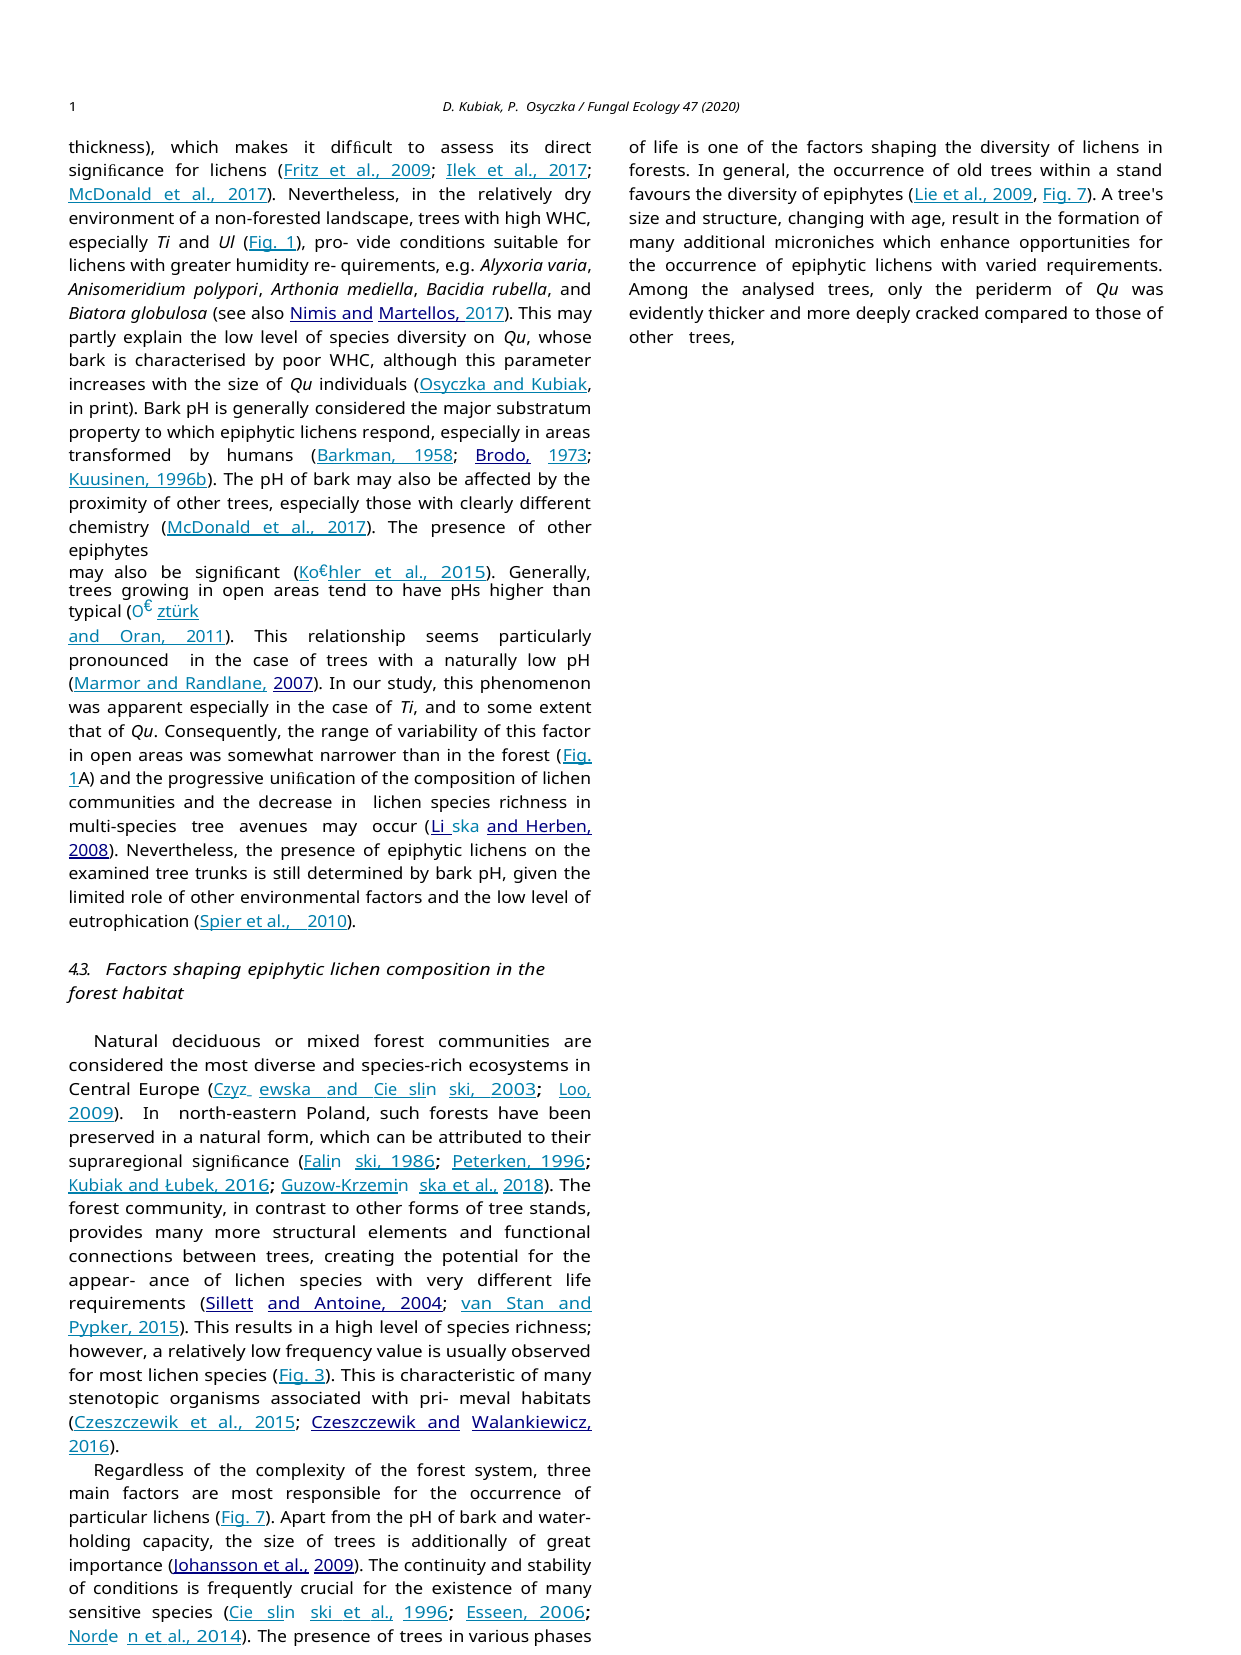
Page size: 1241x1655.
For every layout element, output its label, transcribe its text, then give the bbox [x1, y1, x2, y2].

text Natural deciduous or mixed forest communities are considered the most diverse and species-rich ecosystems in Central Europe (Czyz_ ewska and Cie slin ski, 2003; Loo, 2009). In north-eastern Poland, such forests have been preserved in a natural form, which can be attributed to their supraregional signiﬁcance (Falin ski, 1986; Peterken, 1996; Kubiak and Łubek, 2016; Guzow-Krzemin ska et al., 2018). The forest community, in contrast to other forms of tree stands, provides many more structural elements and functional connections between trees, creating the potential for the appear- ance of lichen species with very different life requirements (Sillett and Antoine, 2004; van Stan and Pypker, 2015). This results in a high level of species richness; however, a relatively low frequency value is usually observed for most lichen species (Fig. 3). This is characteristic of many stenotopic organisms associated with pri- meval habitats (Czeszczewik et al., 2015; Czeszczewik and Walankiewicz, 2016). [68, 1030, 592, 1457]
text thickness), which makes it difﬁcult to assess its direct signiﬁcance for lichens (Fritz et al., 2009; Ilek et al., 2017; McDonald et al., 2017). Nevertheless, in the relatively dry environment of a non-forested landscape, trees with high WHC, especially Ti and Ul (Fig. 1), pro- vide conditions suitable for lichens with greater humidity re- quirements, e.g. Alyxoria varia, Anisomeridium polypori, Arthonia mediella, Bacidia rubella, and Biatora globulosa (see also Nimis and Martellos, 2017). This may partly explain the low level of species diversity on Qu, whose bark is characterised by poor WHC, although this parameter increases with the size of Qu individuals (Osyczka and Kubiak, in print). Bark pH is generally considered the major substratum property to which epiphytic lichens respond, especially in areas transformed by humans (Barkman, 1958; Brodo, 1973; Kuusinen, 1996b). The pH of bark may also be affected by the proximity of other trees, especially those with clearly different chemistry (McDonald et al., 2017). The presence of other epiphytes [68, 135, 592, 562]
text and Oran, 2011). This relationship seems particularly pronounced in the case of trees with a naturally low pH (Marmor and Randlane, 2007). In our study, this phenomenon was apparent especially in the case of Ti, and to some extent that of Qu. Consequently, the range of variability of this factor in open areas was somewhat narrower than in the forest (Fig. 1A) and the progressive uniﬁcation of the composition of lichen communities and the decrease in lichen species richness in multi-species tree avenues may occur (Li ska and Herben, 2008). Nevertheless, the presence of epiphytic lichens on the examined tree trunks is still determined by bark pH, given the limited role of other environmental factors and the low level of eutrophication (Spier et al., 2010). [68, 624, 592, 932]
text Regardless of the complexity of the forest system, three main factors are most responsible for the occurrence of particular lichens (Fig. 7). Apart from the pH of bark and water-holding capacity, the size of trees is additionally of great importance (Johansson et al., 2009). The continuity and stability of conditions is frequently crucial for the existence of many sensitive species (Cie slin ski et al., 1996; Esseen, 2006; Norde n et al., 2014). The presence of trees in various phases [68, 1458, 592, 1648]
text of life is one of the factors shaping the diversity of lichens in forests. In general, the occurrence of old trees within a stand favours the diversity of epiphytes (Lie et al., 2009, Fig. 7). A tree's size and structure, changing with age, result in the formation of many additional microniches which enhance opportunities for the occurrence of epiphytic lichens with varied requirements. Among the analysed trees, only the periderm of Qu was evidently thicker and more deeply cracked compared to those of other trees, [629, 135, 1163, 348]
text may also be signiﬁcant (Ko€hler et al., 2015). Generally, trees growing in open areas tend to have pHs higher than typical (O€ ztürk [68, 564, 592, 623]
list Factors shaping epiphytic lichen composition in the forest habitat [68, 958, 545, 1005]
